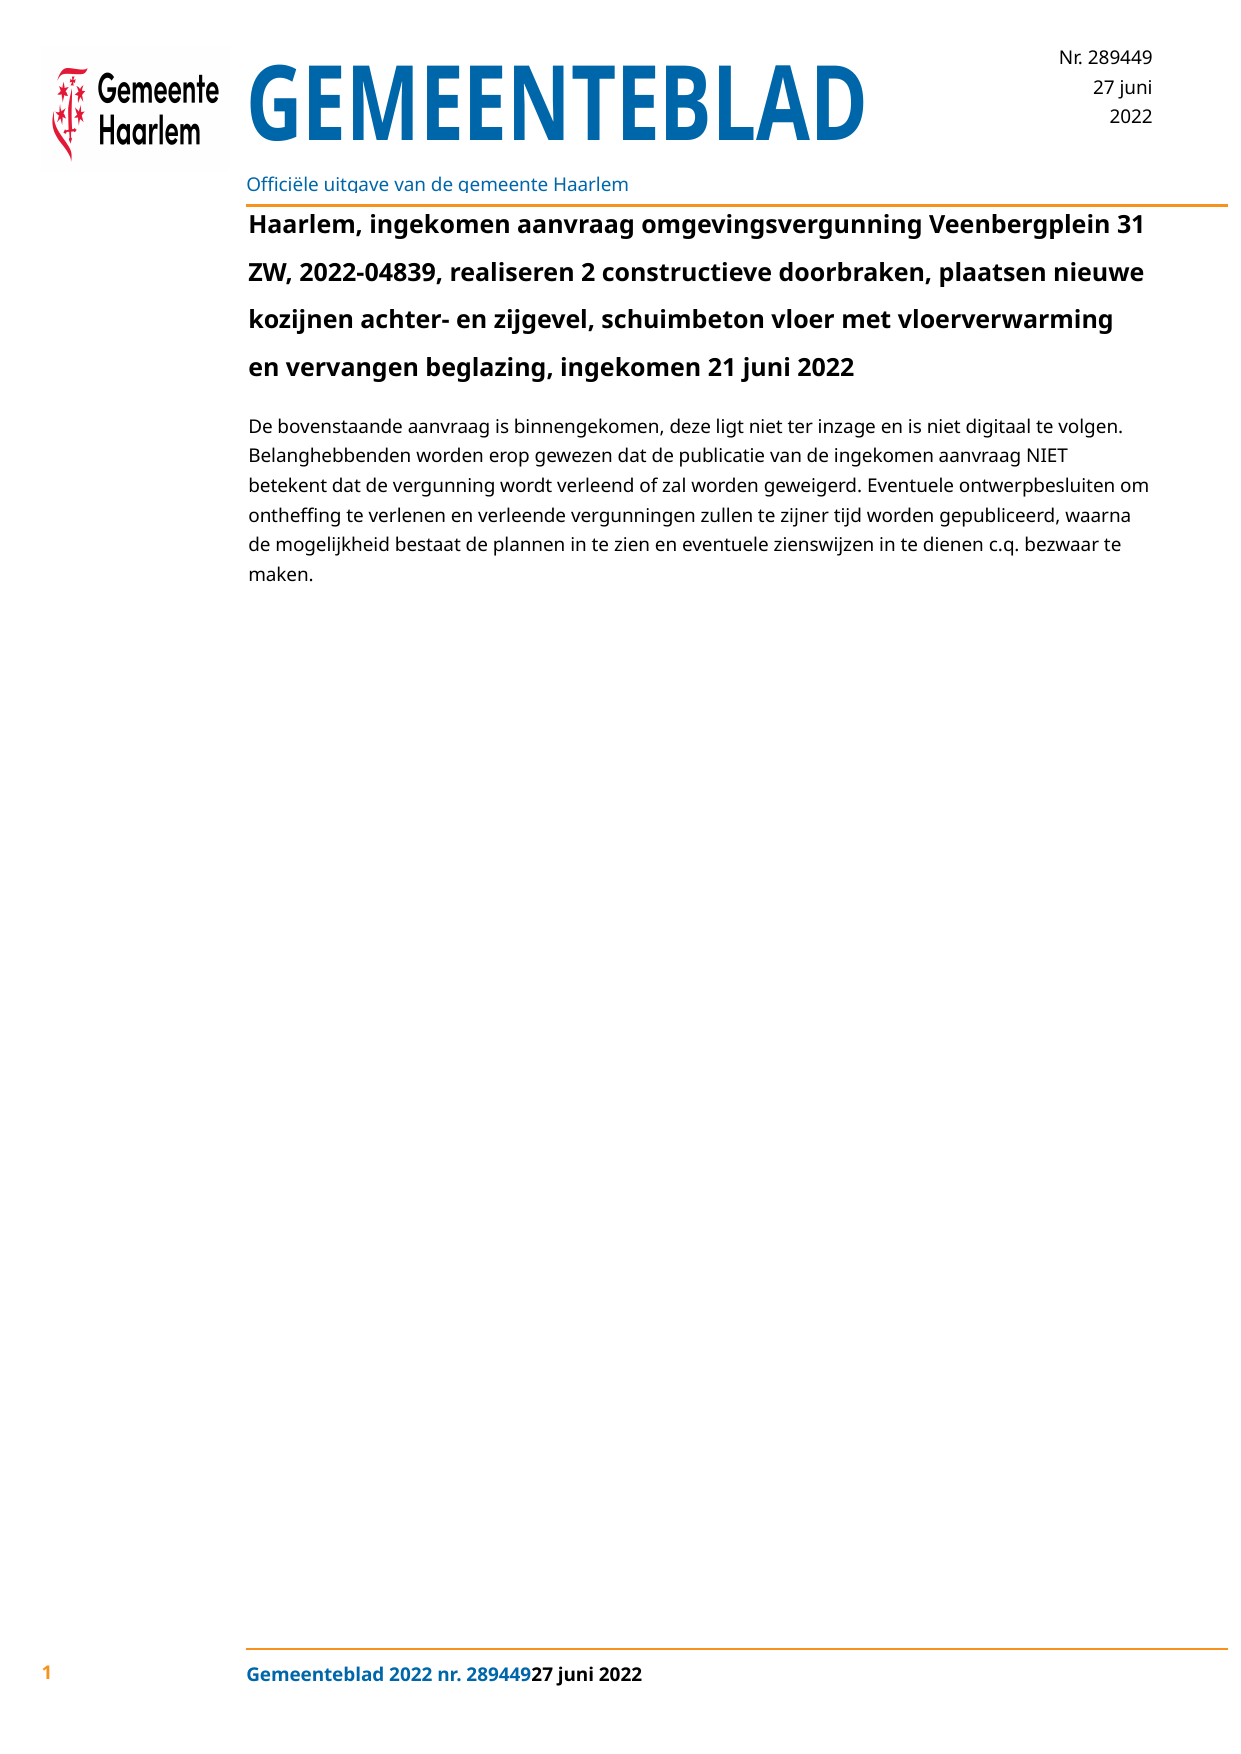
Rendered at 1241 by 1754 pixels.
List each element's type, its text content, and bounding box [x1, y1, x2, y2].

picture [41, 47, 231, 172]
text De bovenstaande aanvraag is binnengekomen, deze ligt niet ter inzage en is niet digitaal te volgen. Belanghebbenden worden erop gewezen dat de publicatie van de ingekomen aanvraag NIET betekent dat de vergunning wordt verleend of zal worden geweigerd. Eventuele ontwerpbesluiten om ontheffing te verlenen en verleende vergunningen zullen te zijner tijd worden gepubliceerd, waarna de mogelijkheid bestaat de plannen in te zien en eventuele zienswijzen in te dienen c.q. bezwaar te maken. [248, 413, 1152, 587]
text Haarlem, ingekomen aanvraag omgevingsvergunning Veenbergplein 31 ZW, 2022-04839, realiseren 2 constructieve doorbraken, plaatsen nieuwe kozijnen achter- en zijgevel, schuimbeton vloer met vloerverwarming en vervangen beglazing, ingekomen 21 juni 2022 [248, 207, 1152, 384]
